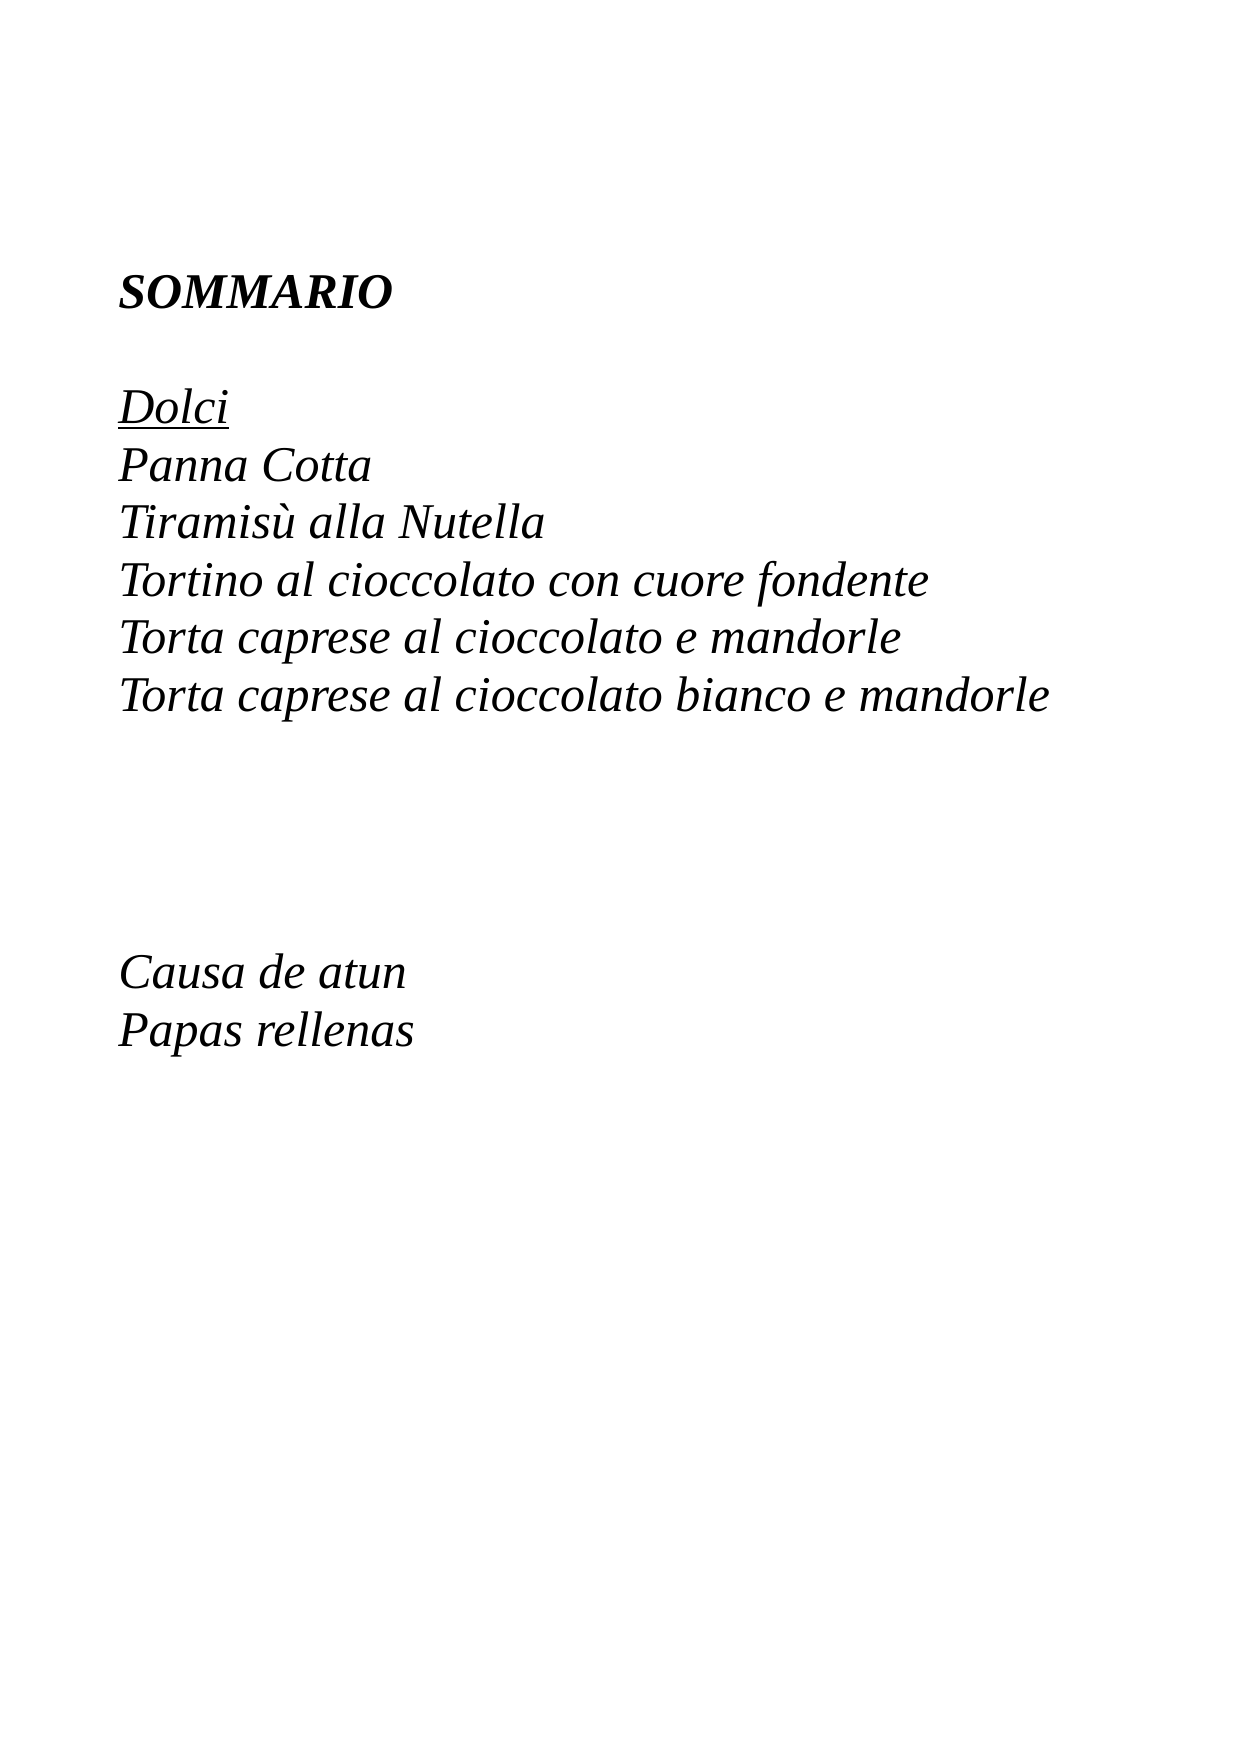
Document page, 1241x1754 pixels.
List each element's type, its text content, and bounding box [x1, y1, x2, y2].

text SOMMARIO Dolci Panna Cotta Tiramisù alla Nutella Tortino al cioccolato con cuore fondente Torta caprese al cioccolato e mandorle Torta caprese al cioccolato bianco e mandorle [118, 262, 1122, 885]
text Causa de atun Papas rellenas [118, 885, 1122, 1057]
